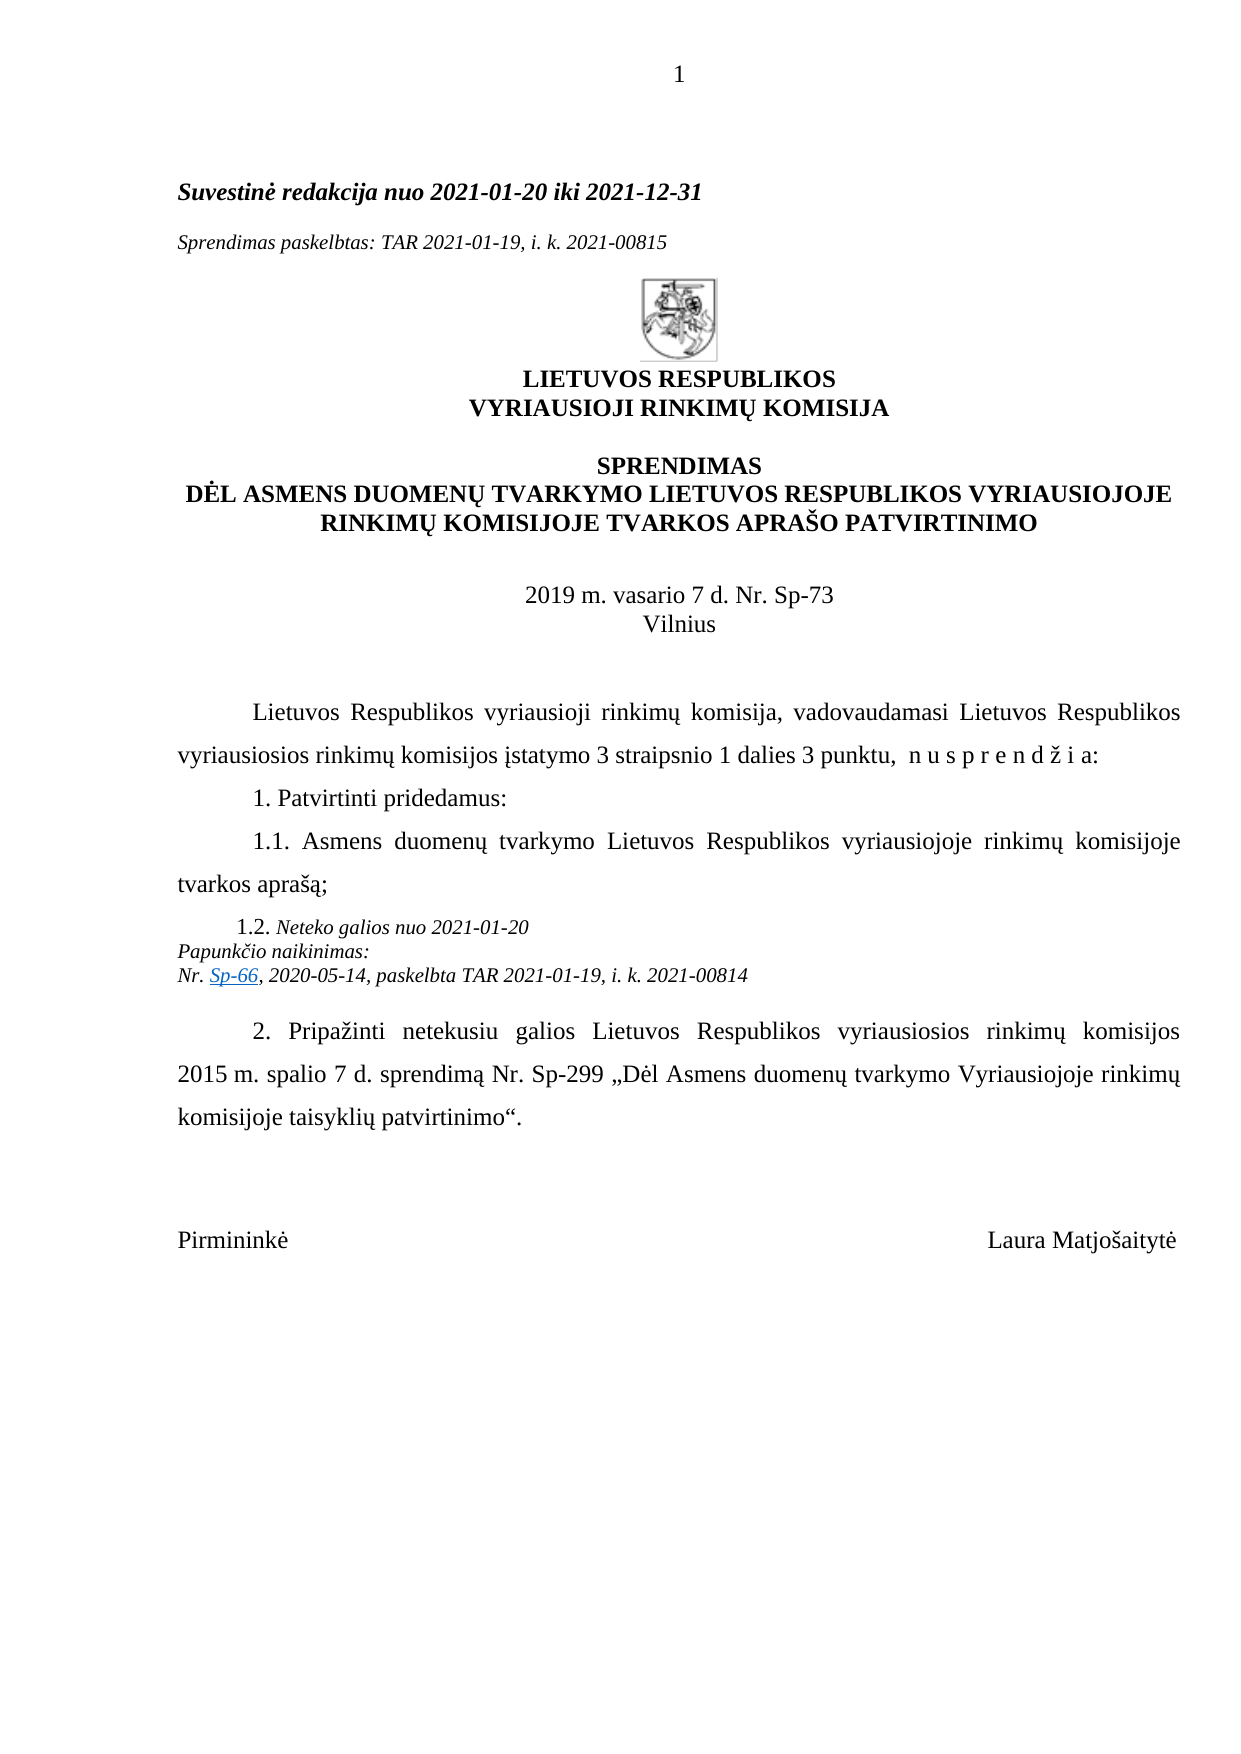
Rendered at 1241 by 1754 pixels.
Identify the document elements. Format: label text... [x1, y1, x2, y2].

text 2019 m. vasario 7 d. Nr. Sp-73 [177, 580, 1181, 609]
text 2. Pripažinti netekusiu galios Lietuvos Respublikos vyriausiosios rinkimų komisijos 2015 m. spalio 7 d. sprendimą Nr. Sp-299 „Dėl Asmens duomenų tvarkymo Vyriausiojoje rinkimų komisijoje taisyklių patvirtinimo“. [177, 1016, 1181, 1131]
text Vilnius [177, 609, 1181, 638]
text 1.1. Asmens duomenų tvarkymo Lietuvos Respublikos vyriausiojoje rinkimų komisijoje tvarkos aprašą; [177, 826, 1181, 898]
text 1. Patvirtinti pridedamus: [177, 783, 1181, 812]
text SPRENDIMAS [177, 451, 1181, 479]
text DĖL ASMENS DUOMENŲ TVARKYMO LIETUVOS RESPUBLIKOS VYRIAUSIOJOJE RINKIMŲ KOMISIJOJE TVARKOS APRAŠO PATVIRTINIMO [177, 479, 1181, 537]
text VYRIAUSIOJI RINKIMŲ KOMISIJA [177, 393, 1181, 422]
text Pirmininkė Laura Matjošaitytė [177, 1225, 1181, 1253]
text Lietuvos Respublikos vyriausioji rinkimų komisija, vadovaudamasi Lietuvos Respublikos vyriausiosios rinkimų komisijos įstatymo 3 straipsnio 1 dalies 3 punktu, nusprendžia: [177, 697, 1181, 769]
text Suvestinė redakcija nuo 2021-01-20 iki 2021-12-31 [177, 177, 1181, 206]
text Nr. Sp-66, 2020-05-14, paskelbta TAR 2021-01-19, i. k. 2021-00814 [177, 963, 1181, 987]
text 1.2. Neteko galios nuo 2021-01-20 [177, 913, 1181, 939]
text LIETUVOS RESPUBLIKOS [177, 364, 1181, 393]
text Papunkčio naikinimas: [177, 939, 1181, 963]
text Sprendimas paskelbtas: TAR 2021-01-19, i. k. 2021-00815 [177, 230, 1181, 254]
